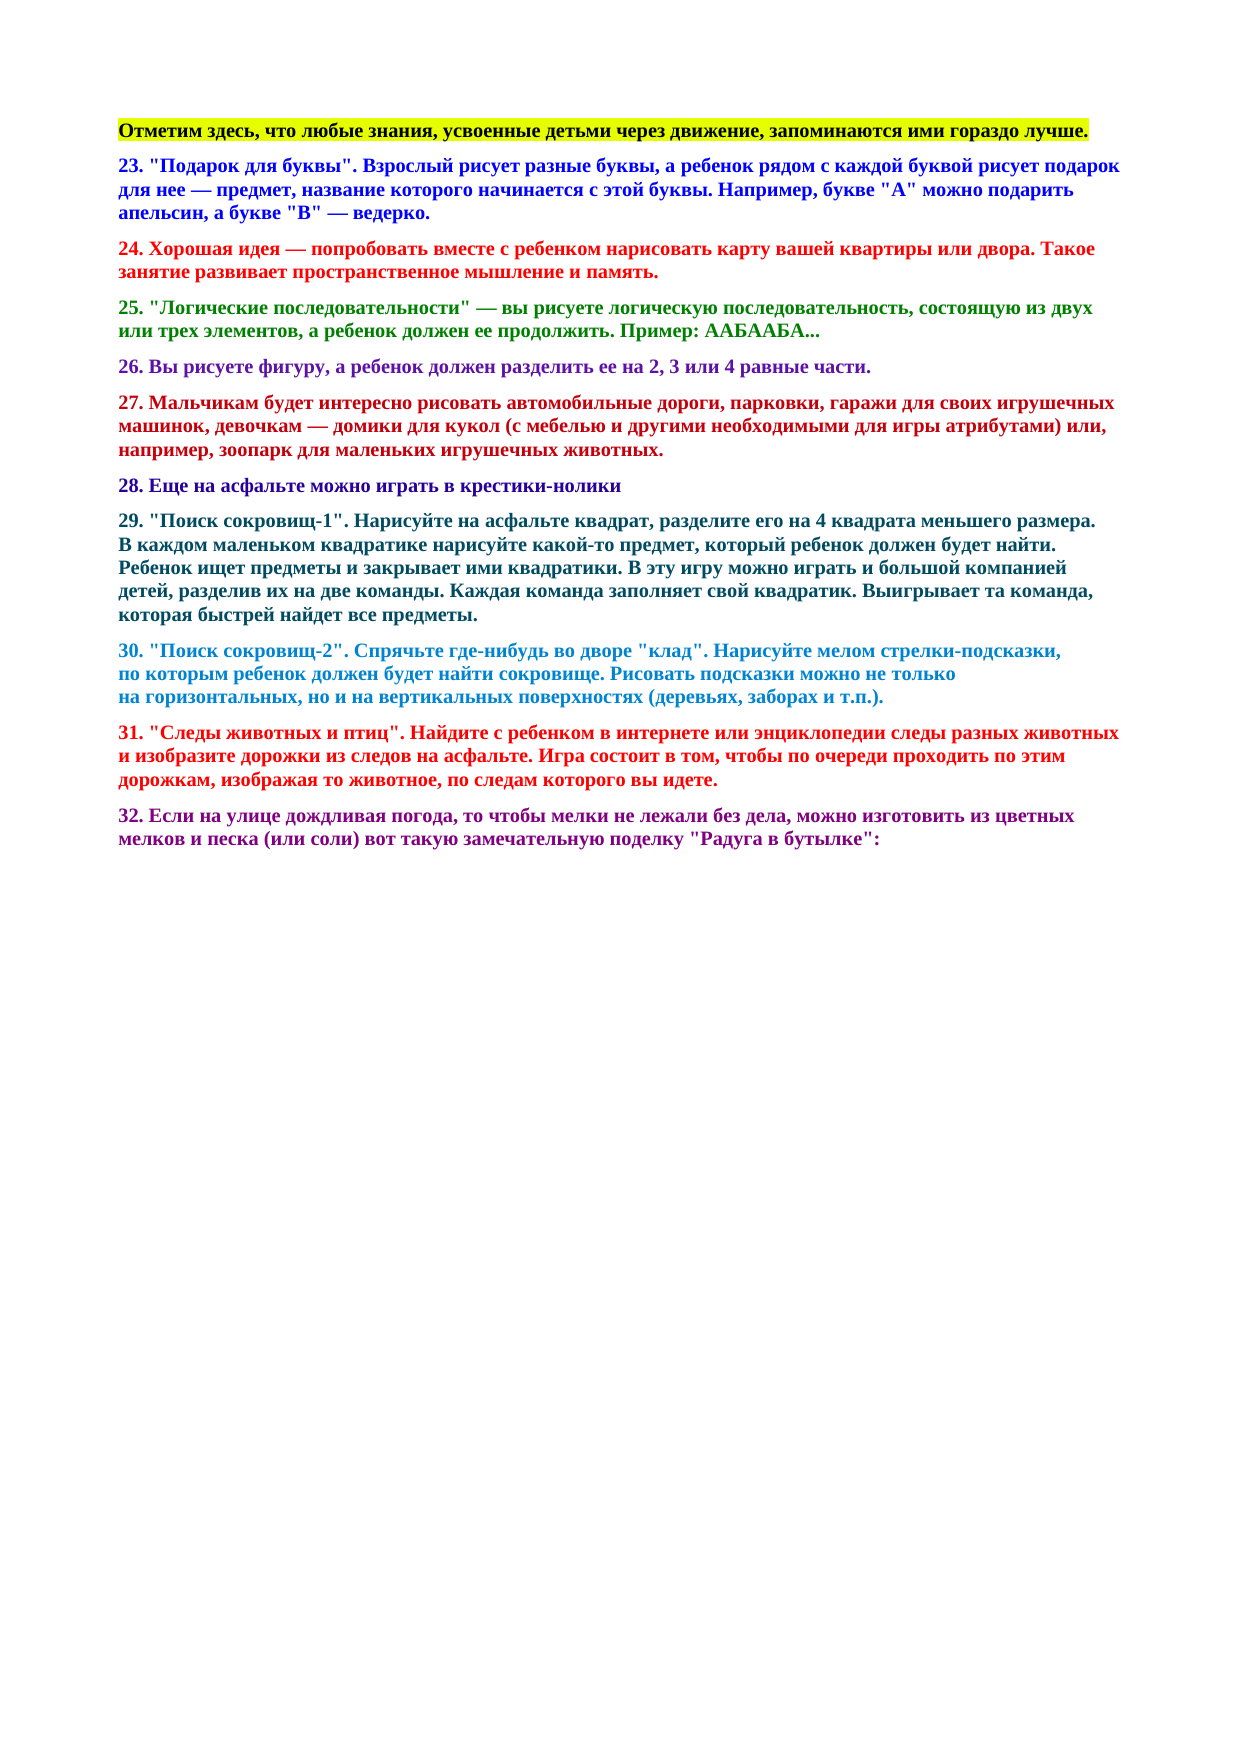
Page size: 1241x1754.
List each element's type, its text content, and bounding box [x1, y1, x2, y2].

text 24. Хорошая идея — попробовать вместе с ребенком нарисовать карту вашей квартиры или двора. Такое занятие развивает пространственное мышление и память. [118, 236, 1122, 283]
text 26. Вы рисуете фигуру, а ребенок должен разделить ее на 2, 3 или 4 равные части. [118, 355, 1122, 378]
text 28. Еще на асфальте можно играть в крестики-нолики [118, 473, 1122, 496]
text 23. "Подарок для буквы". Взрослый рисует разные буквы, а ребенок рядом с каждой буквой рисует подарок для нее — предмет, название которого начинается с этой буквы. Например, букве "А" можно подарить апельсин, а букве "В" — ведерко. [118, 154, 1122, 224]
text 32. Если на улице дождливая погода, то чтобы мелки не лежали без дела, можно изготовить из цветных мелков и песка (или соли) вот такую замечательную поделку "Радуга в бутылке": [118, 803, 1122, 850]
text 31. "Следы животных и птиц". Найдите с ребенком в интернете или энциклопедии следы разных животных и изобразите дорожки из следов на асфальте. Игра состоит в том, чтобы по очереди проходить по этим дорожкам, изображая то животное, по следам которого вы идете. [118, 721, 1122, 791]
text 27. Мальчикам будет интересно рисовать автомобильные дороги, парковки, гаражи для своих игрушечных машинок, девочкам — домики для кукол (с мебелью и другими необходимыми для игры атрибутами) или, например, зоопарк для маленьких игрушечных животных. [118, 391, 1122, 461]
text 30. "Поиск сокровищ-2". Спрячьте где-нибудь во дворе "клад". Нарисуйте мелом стрелки-подсказки, по которым ребенок должен будет найти сокровище. Рисовать подсказки можно не только на горизонтальных, но и на вертикальных поверхностях (деревьях, заборах и т.п.). [118, 638, 1122, 708]
text Отметим здесь, что любые знания, усвоенные детьми через движение, запоминаются ими гораздо лучше. [118, 118, 1122, 141]
text 29. "Поиск сокровищ-1". Нарисуйте на асфальте квадрат, разделите его на 4 квадрата меньшего размера. В каждом маленьком квадратике нарисуйте какой-то предмет, который ребенок должен будет найти. Ребенок ищет предметы и закрывает ими квадратики. В эту игру можно играть и большой компанией детей, разделив их на две команды. Каждая команда заполняет свой квадратик. Выигрывает та команда, которая быстрей найдет все предметы. [118, 509, 1122, 626]
text 25. "Логические последовательности" — вы рисуете логическую последовательность, состоящую из двух или трех элементов, а ребенок должен ее продолжить. Пример: ААБААБА... [118, 296, 1122, 342]
